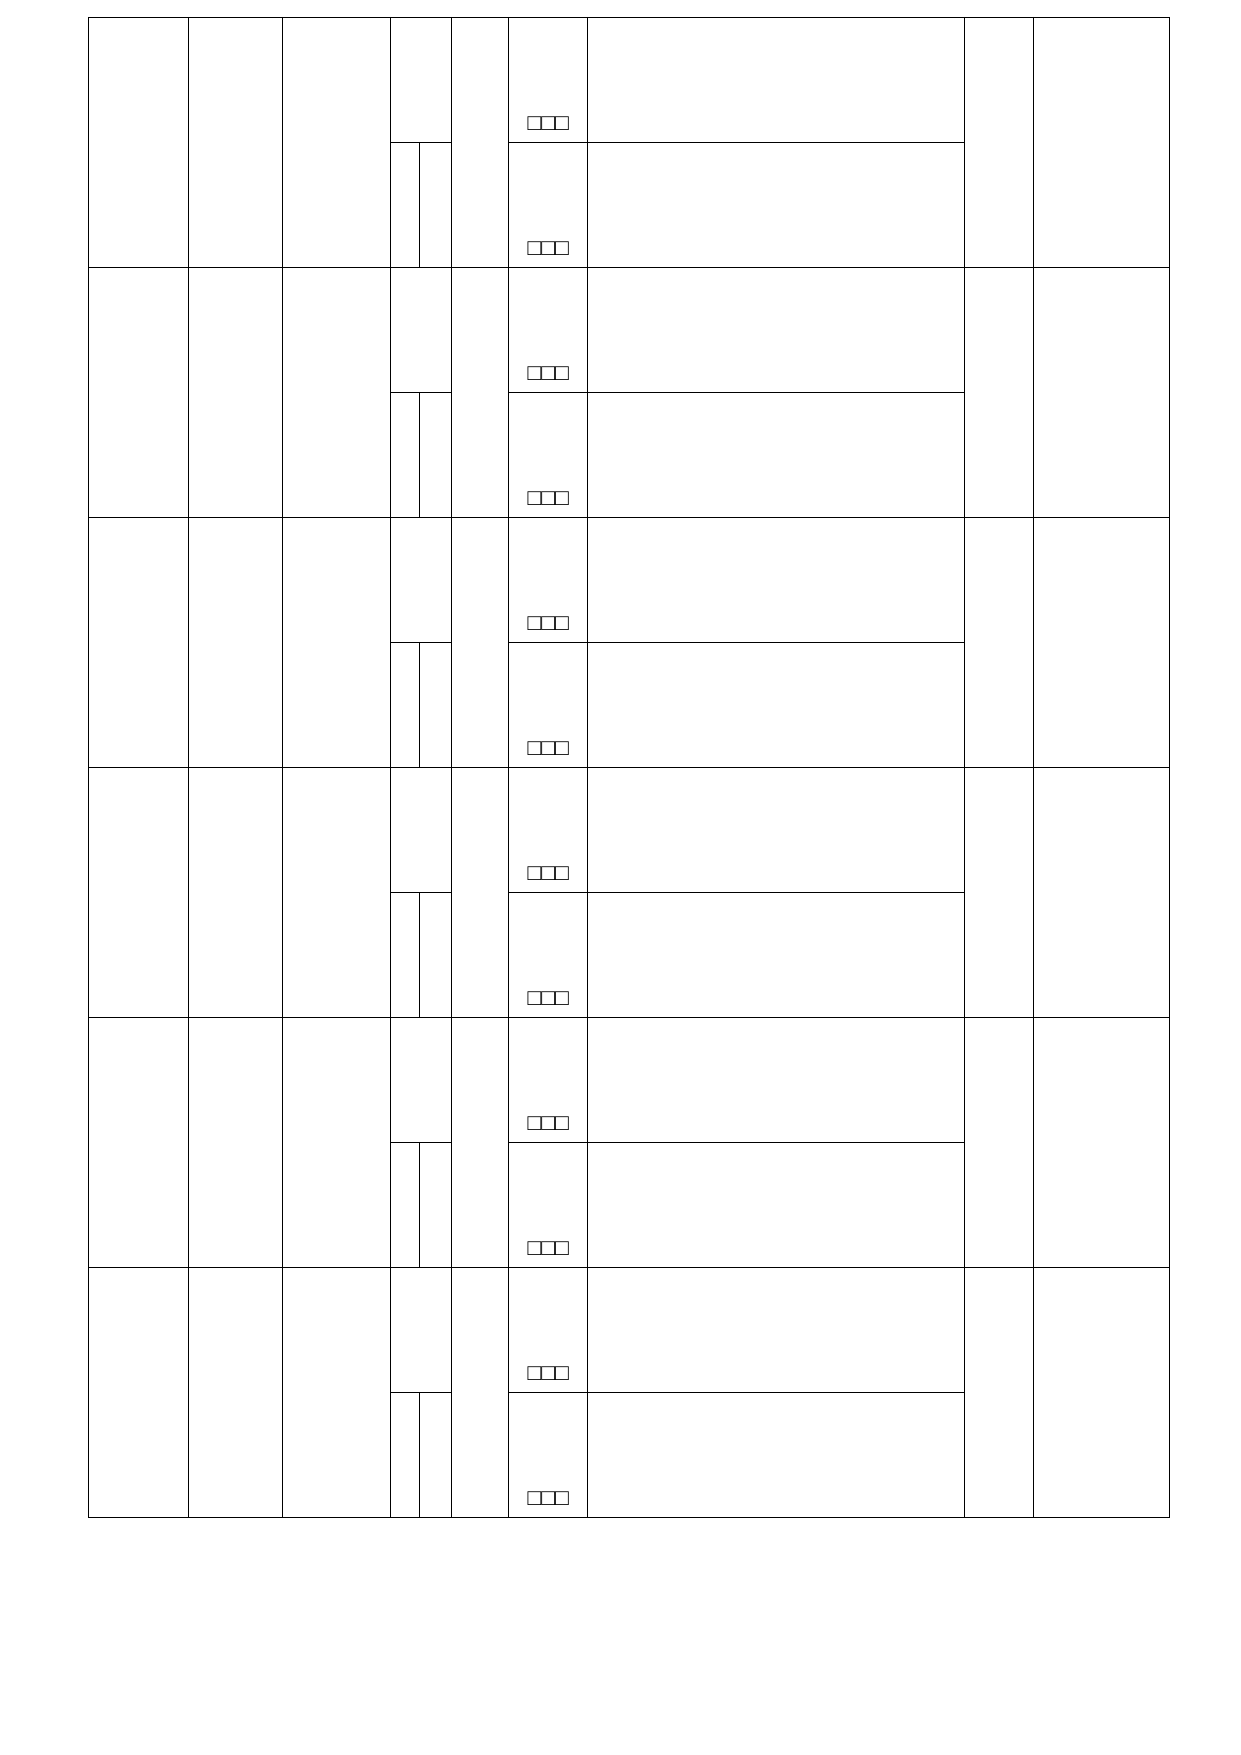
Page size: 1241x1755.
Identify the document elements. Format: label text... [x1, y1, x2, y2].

table_cell [283, 1268, 390, 1517]
table_cell [965, 18, 1033, 267]
table_cell [189, 1018, 282, 1267]
table_cell [588, 518, 964, 642]
table_cell [189, 18, 282, 267]
table_cell □□□ [509, 768, 587, 892]
table_cell [391, 143, 419, 267]
table_cell [89, 1268, 188, 1517]
table_cell [588, 393, 964, 517]
table_cell [89, 18, 188, 267]
table_cell [391, 268, 451, 392]
table_cell [89, 268, 188, 517]
table_cell □□□ [509, 1393, 587, 1517]
table_cell [391, 643, 419, 767]
table_cell [391, 1393, 419, 1517]
table_cell [1034, 518, 1169, 767]
table_cell [588, 643, 964, 767]
table_cell □□□ [509, 393, 587, 517]
table_cell [452, 268, 508, 517]
table_cell [588, 18, 964, 142]
table_cell [391, 518, 451, 642]
table_cell [588, 1143, 964, 1267]
table_cell [965, 518, 1033, 767]
table_cell [391, 1143, 419, 1267]
table_cell [588, 1268, 964, 1392]
table_cell [89, 768, 188, 1017]
table_cell [283, 268, 390, 517]
table_cell [588, 268, 964, 392]
table_cell □□□ [509, 268, 587, 392]
table_cell □□□ [509, 893, 587, 1017]
table_cell [391, 1268, 451, 1392]
table_cell [452, 1018, 508, 1267]
table_cell [588, 768, 964, 892]
table_cell [391, 393, 419, 517]
table_cell [965, 1268, 1033, 1517]
table_cell [89, 518, 188, 767]
table_cell [391, 893, 419, 1017]
table_cell [189, 768, 282, 1017]
table_cell [588, 893, 964, 1017]
table_cell [452, 18, 508, 267]
table_cell [189, 1268, 282, 1517]
table_cell □□□ [509, 518, 587, 642]
table_cell [452, 518, 508, 767]
table_cell [89, 1018, 188, 1267]
table_cell [420, 143, 451, 267]
table_cell [965, 768, 1033, 1017]
table_cell [1034, 18, 1169, 267]
table_cell □□□ [509, 1268, 587, 1392]
table_cell [1034, 1268, 1169, 1517]
table_cell [189, 268, 282, 517]
table_cell □□□ [509, 1018, 587, 1142]
table_cell [965, 268, 1033, 517]
table_cell [391, 768, 451, 892]
table_cell □□□ [509, 143, 587, 267]
table_cell [420, 393, 451, 517]
table_cell [391, 1018, 451, 1142]
table_cell [1034, 768, 1169, 1017]
table_cell [420, 1393, 451, 1517]
table_cell [1034, 1018, 1169, 1267]
table_cell [420, 643, 451, 767]
table_cell □□□ [509, 643, 587, 767]
table_cell [283, 18, 390, 267]
table_cell [588, 143, 964, 267]
table_cell [283, 518, 390, 767]
table_cell [283, 768, 390, 1017]
table_cell [420, 1143, 451, 1267]
table_cell [452, 1268, 508, 1517]
table_cell □□□ [509, 1143, 587, 1267]
table_cell [1034, 268, 1169, 517]
table_cell [452, 768, 508, 1017]
table_cell [588, 1393, 964, 1517]
table_cell [420, 893, 451, 1017]
table_cell [588, 1018, 964, 1142]
table_cell [965, 1018, 1033, 1267]
table_cell [283, 1018, 390, 1267]
table_cell □□□ [509, 18, 587, 142]
table_cell [391, 18, 451, 142]
table_cell [189, 518, 282, 767]
